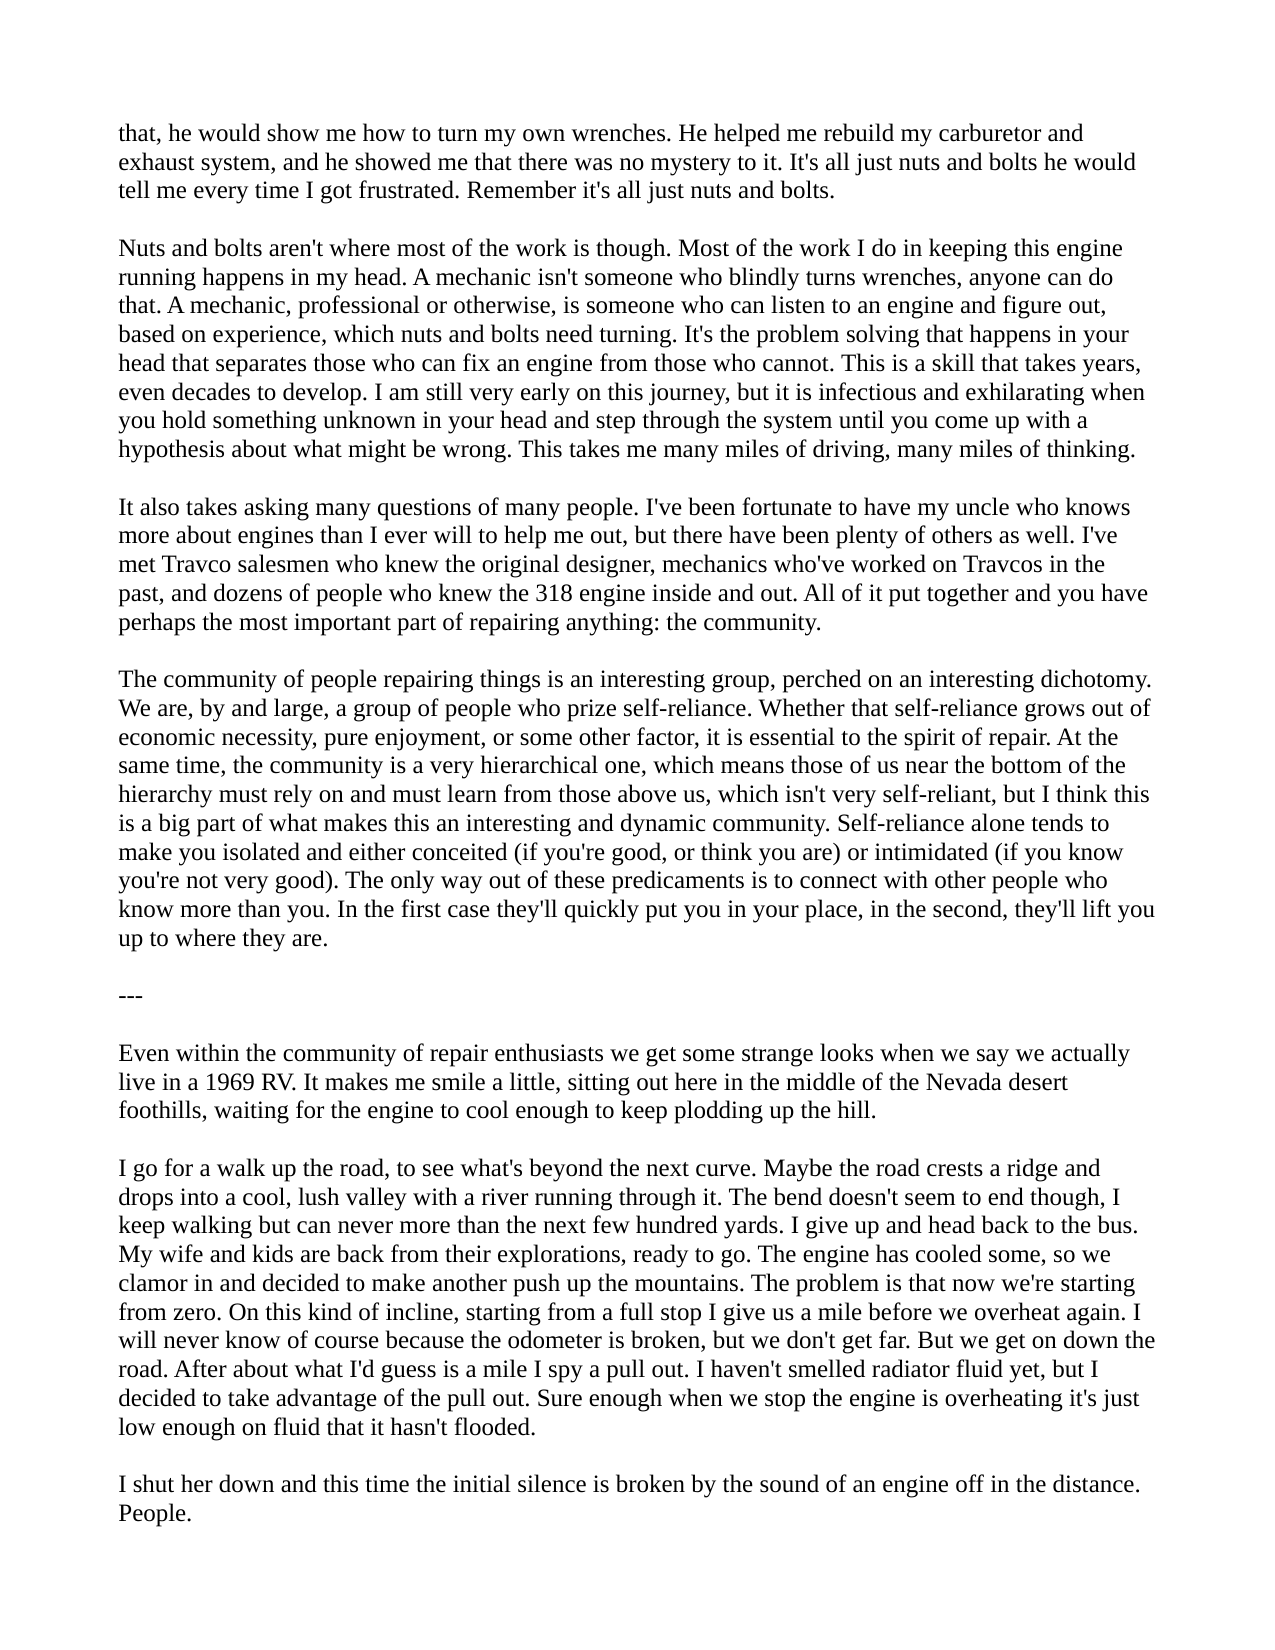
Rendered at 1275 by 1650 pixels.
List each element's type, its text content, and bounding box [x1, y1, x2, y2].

text --- [118, 981, 1157, 1009]
text Even within the community of repair enthusiasts we get some strange looks when we say we actually live in a 1969 RV. It makes me smile a little, sitting out here in the middle of the Nevada desert foothills, waiting for the engine to cool enough to keep plodding up the hill. [118, 1038, 1157, 1124]
text The community of people repairing things is an interesting group, perched on an interesting dichotomy. We are, by and large, a group of people who prize self-reliance. Whether that self-reliance grows out of economic necessity, pure enjoyment, or some other factor, it is essential to the spirit of repair. At the same time, the community is a very hierarchical one, which means those of us near the bottom of the hierarchy must rely on and must learn from those above us, which isn't very self-reliant, but I think this is a big part of what makes this an interesting and dynamic community. Self-reliance alone tends to make you isolated and either conceited (if you're good, or think you are) or intimidated (if you know you're not very good). The only way out of these predicaments is to connect with other people who know more than you. In the first case they'll quickly put you in your place, in the second, they'll lift you up to where they are. [118, 664, 1157, 952]
text I shut her down and this time the initial silence is broken by the sound of an engine off in the distance. People. [118, 1469, 1157, 1527]
text that, he would show me how to turn my own wrenches. He helped me rebuild my carburetor and exhaust system, and he showed me that there was no mystery to it. It's all just nuts and bolts he would tell me every time I got frustrated. Remember it's all just nuts and bolts. [118, 118, 1157, 204]
text I go for a walk up the road, to see what's beyond the next curve. Maybe the road crests a ridge and drops into a cool, lush valley with a river running through it. The bend doesn't seem to end though, I keep walking but can never more than the next few hundred yards. I give up and head back to the bus. My wife and kids are back from their explorations, ready to go. The engine has cooled some, so we clamor in and decided to make another push up the mountains. The problem is that now we're starting from zero. On this kind of incline, starting from a full stop I give us a mile before we overheat again. I will never know of course because the odometer is broken, but we don't get far. But we get on down the road. After about what I'd guess is a mile I spy a pull out. I haven't smelled radiator fluid yet, but I decided to take advantage of the pull out. Sure enough when we stop the engine is overheating it's just low enough on fluid that it hasn't flooded. [118, 1153, 1157, 1441]
text It also takes asking many questions of many people. I've been fortunate to have my uncle who knows more about engines than I ever will to help me out, but there have been plenty of others as well. I've met Travco salesmen who knew the original designer, mechanics who've worked on Travcos in the past, and dozens of people who knew the 318 engine inside and out. All of it put together and you have perhaps the most important part of repairing anything: the community. [118, 492, 1157, 636]
text Nuts and bolts aren't where most of the work is though. Most of the work I do in keeping this engine running happens in my head. A mechanic isn't someone who blindly turns wrenches, anyone can do that. A mechanic, professional or otherwise, is someone who can listen to an engine and figure out, based on experience, which nuts and bolts need turning. It's the problem solving that happens in your head that separates those who can fix an engine from those who cannot. This is a skill that takes years, even decades to develop. I am still very early on this journey, but it is infectious and exhilarating when you hold something unknown in your head and step through the system until you come up with a hypothesis about what might be wrong. This takes me many miles of driving, many miles of thinking. [118, 233, 1157, 463]
